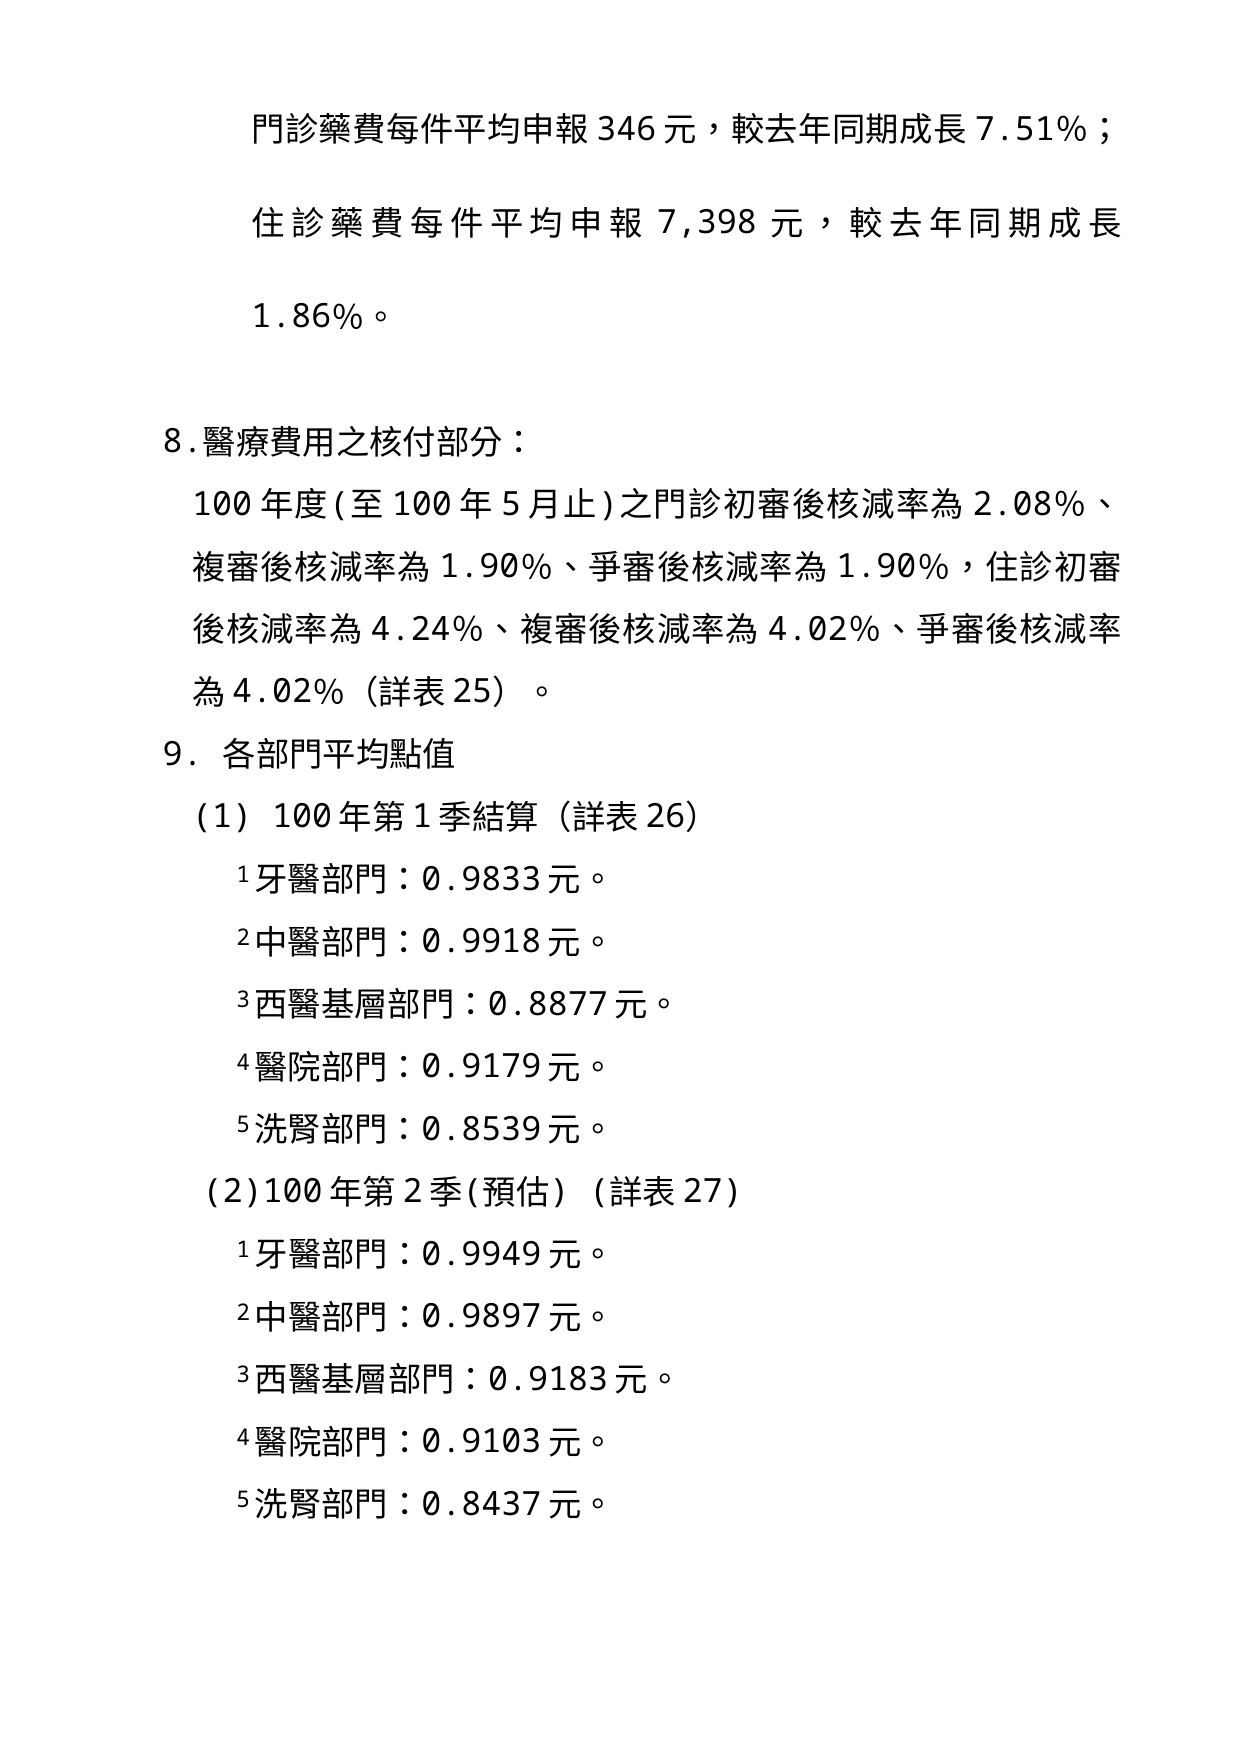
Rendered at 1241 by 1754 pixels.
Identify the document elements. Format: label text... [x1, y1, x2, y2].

text 5洗腎部門：0.8437元。 [236, 1460, 1122, 1523]
text (2)100年第2季(預估) (詳表27) [162, 1148, 1122, 1210]
text (1) 100年第1季結算（詳表26） [192, 773, 1122, 835]
text 100年度(至100年5月止)之門診初審後核減率為2.08％、複審後核減率為1.90％、爭審後核減率為1.90％，住診初審後核減率為4.24％、複審後核減率為4.02％、爭審後核減率為4.02％（詳表25）。 [192, 460, 1122, 710]
text 8.醫療費用之核付部分： [162, 398, 1122, 460]
text 4醫院部門：0.9179元。 [236, 1023, 1122, 1085]
text 2中醫部門：0.9918元。 [236, 898, 1122, 960]
text 3西醫基層部門：0.9183元。 [236, 1335, 1122, 1398]
text 門診藥費每件平均申報346元，較去年同期成長7.51％； 住診藥費每件平均申報7,398元，較去年同期成長1.86％。 [251, 85, 1122, 335]
text 2中醫部門：0.9897元。 [236, 1273, 1122, 1335]
text 9. 各部門平均點值 [162, 710, 1122, 773]
text 1牙醫部門：0.9949元。 [236, 1210, 1122, 1273]
text 5洗腎部門：0.8539元。 [236, 1085, 1122, 1148]
text 3西醫基層部門：0.8877元。 [236, 960, 1122, 1023]
text 1牙醫部門：0.9833元。 [236, 835, 1122, 898]
text 4醫院部門：0.9103元。 [236, 1398, 1122, 1460]
